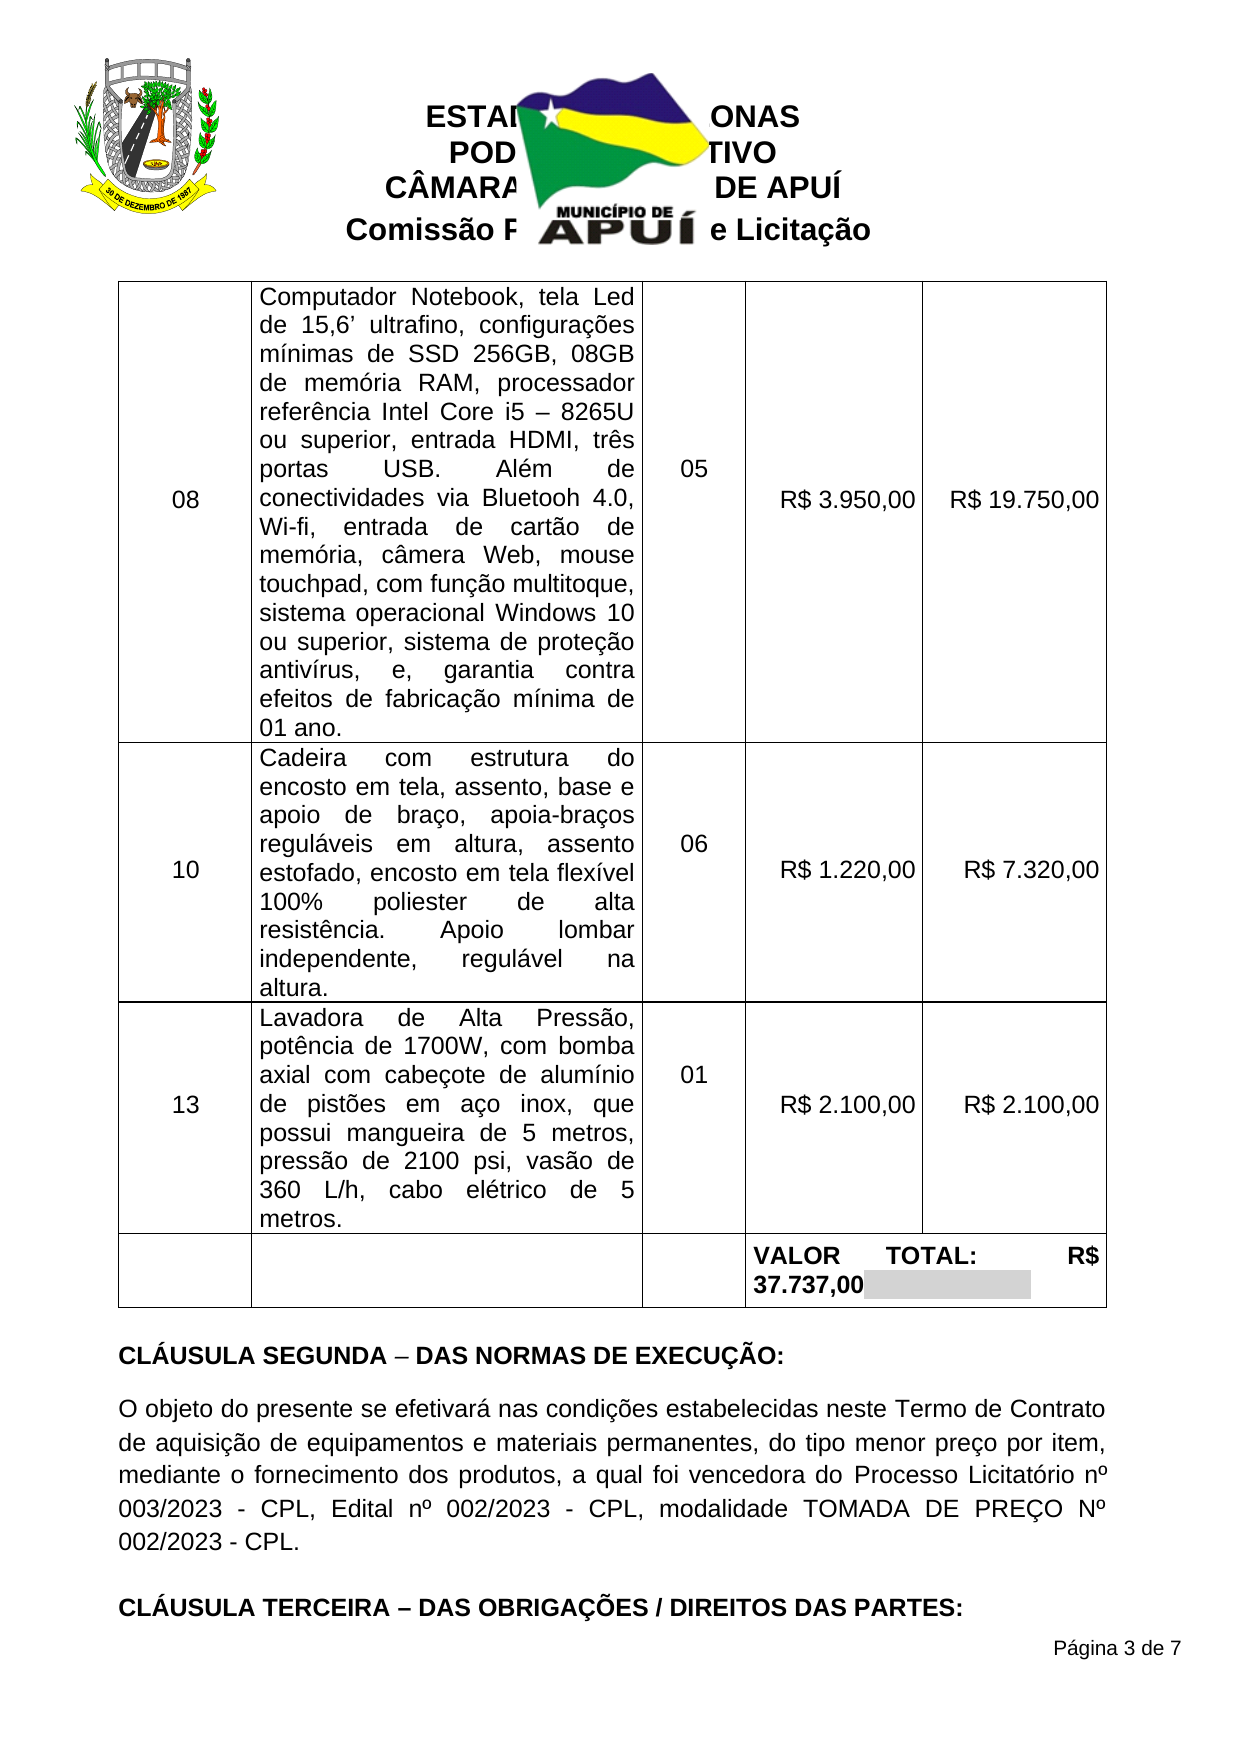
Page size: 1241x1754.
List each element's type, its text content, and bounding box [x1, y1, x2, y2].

table_cell Lavadora de Alta Pressão, potência de 1700W, com bomba axial com cabeçote de alumínio de pistões em aço inox, que possui mangueira de 5 metros, pressão de 2100 psi, vasão de 360 L/h, cabo elétrico de 5 metros. [252, 1003, 642, 1232]
table_cell R$ 1.220,00 [746, 743, 922, 1001]
table_cell 06 [643, 743, 745, 1001]
table_cell R$ 2.100,00 [746, 1003, 922, 1232]
table_cell R$ 19.750,00 [923, 282, 1106, 742]
table_cell R$ 3.950,00 [746, 282, 922, 742]
table_cell [643, 1234, 745, 1307]
table_cell 08 [119, 282, 251, 742]
table_cell 05 [643, 282, 745, 742]
table_cell R$ 2.100,00 [923, 1003, 1106, 1232]
table_cell Computador Notebook, tela Led de 15,6’ ultrafino, configurações mínimas de SSD 256GB, 08GB de memória RAM, processador referência Intel Core i5 – 8265U ou superior, entrada HDMI, três portas USB. Além de conectividades via Bluetooh 4.0, Wi-fi, entrada de cartão de memória, câmera Web, mouse touchpad, com função multitoque, sistema operacional Windows 10 ou superior, sistema de proteção antivírus, e, garantia contra efeitos de fabricação mínima de 01 ano. [252, 282, 642, 742]
table_cell [119, 1234, 251, 1307]
text O objeto do presente se efetivará nas condições estabelecidas neste Termo de Contrato de aquisição de equipamentos e materiais permanentes, do tipo menor preço por item, mediante o fornecimento dos produtos, a qual foi vencedora do Processo Licitatório nº 003/2023 - CPL, Edital nº 002/2023 - CPL, modalidade TOMADA DE PREÇO Nº 002/2023 - CPL. [118, 1394, 1108, 1555]
table_cell [252, 1234, 642, 1307]
table_cell VALOR TOTAL: R$ 37.737,00 [746, 1234, 1106, 1307]
table_cell 10 [119, 743, 251, 1001]
text CLÁUSULA TERCEIRA – DAS OBRIGAÇÕES / DIREITOS DAS PARTES: [118, 1593, 1108, 1621]
subtitle CLÁUSULA SEGUNDA – DAS NORMAS DE EXECUÇÃO: [118, 1341, 1108, 1369]
table_cell R$ 7.320,00 [923, 743, 1106, 1001]
table_cell Cadeira com estrutura do encosto em tela, assento, base e apoio de braço, apoia-braços reguláveis em altura, assento estofado, encosto em tela flexível 100% poliester de alta resistência. Apoio lombar independente, regulável na altura. [252, 743, 642, 1001]
table_cell 01 [643, 1003, 745, 1232]
table_cell 13 [119, 1003, 251, 1232]
